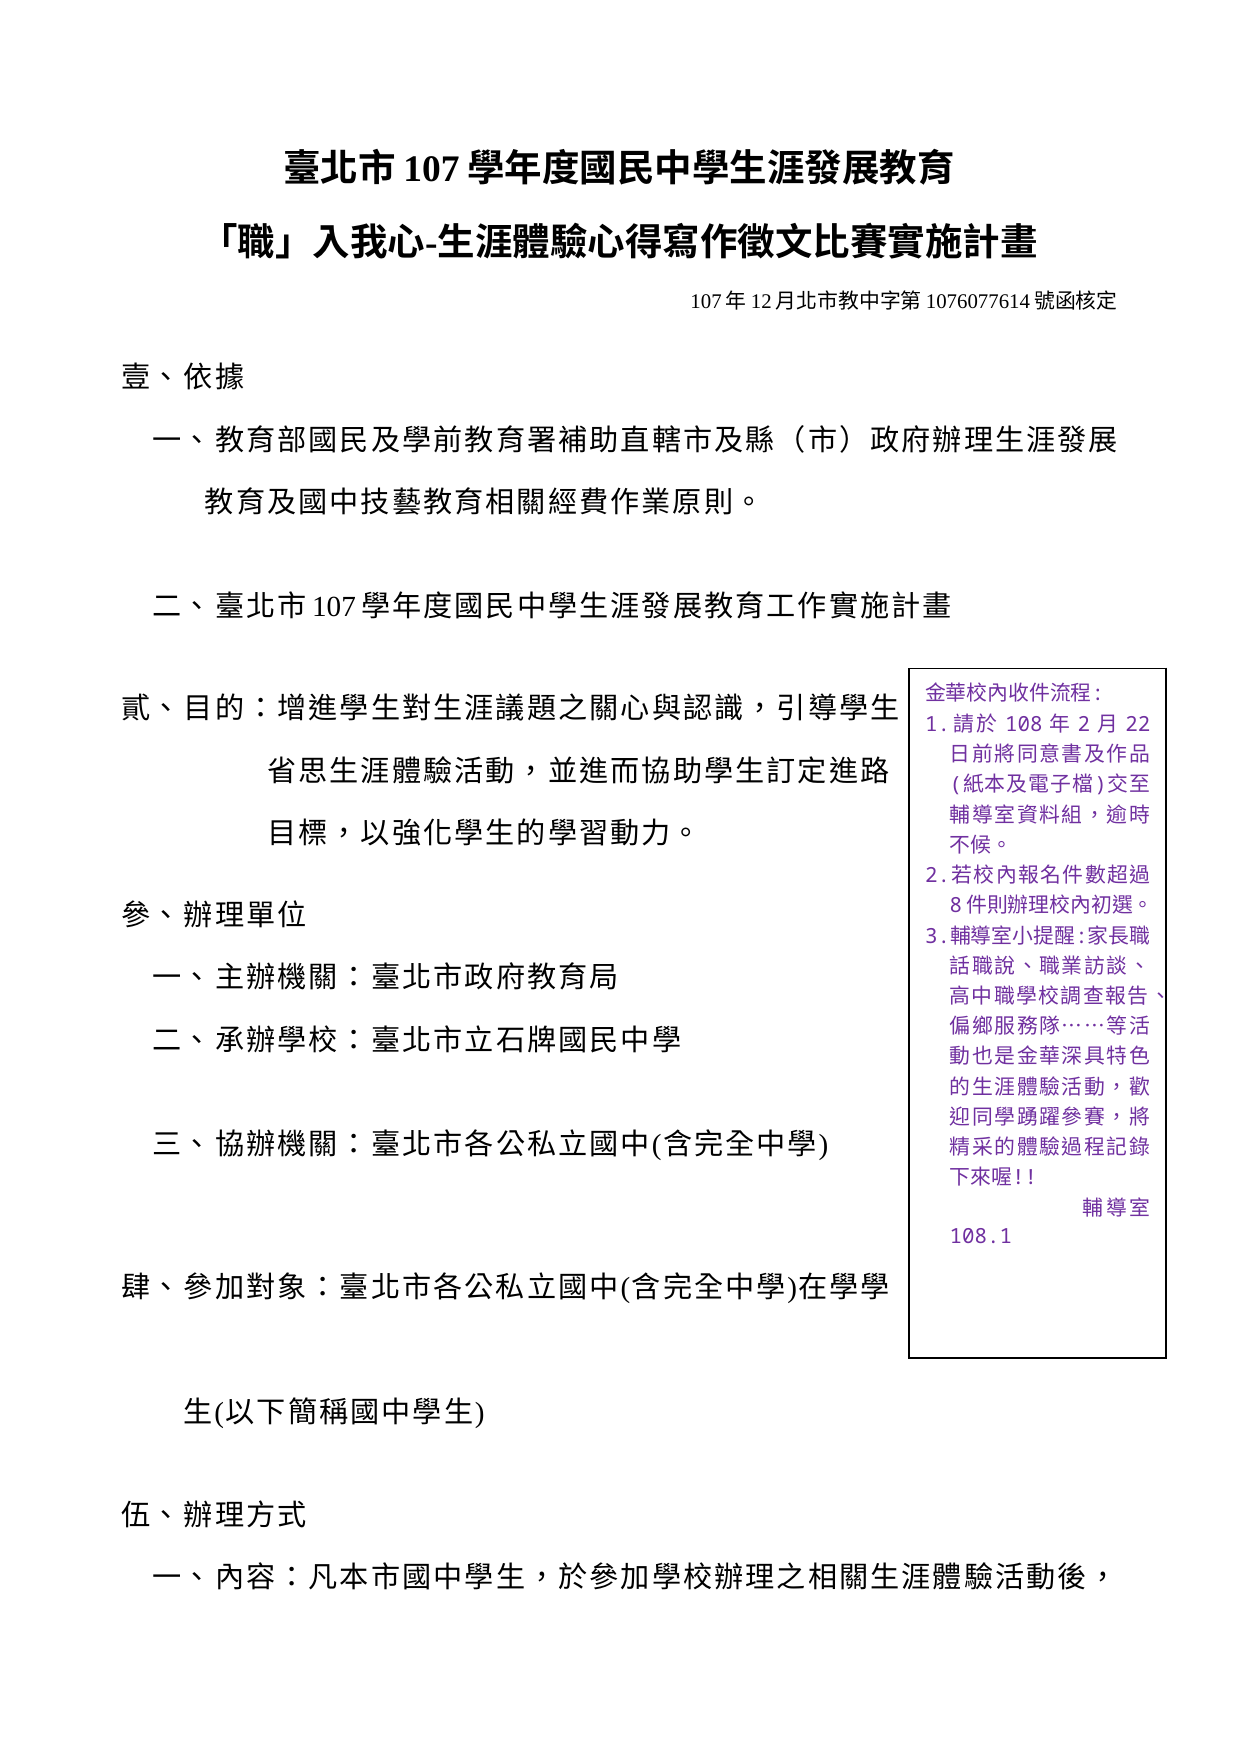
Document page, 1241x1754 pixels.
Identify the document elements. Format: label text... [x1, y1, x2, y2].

text 輔導室108.1 [925, 1191, 1150, 1250]
text 二、承辦學校：臺北市立石牌國民中學 [145, 996, 908, 1058]
text 貳、目的：增進學生對生涯議題之關心與認識，引導學生省思生涯體驗活動，並進而協助學生訂定進路目標，以強化學生的學習動力。 [120, 664, 1120, 852]
text 金華校內收件流程: [925, 677, 1150, 707]
text 參、辦理單位 [120, 871, 908, 933]
text 臺北市107學年度國民中學生涯發展教育 [120, 138, 1117, 193]
text 二、臺北市107學年度國民中學生涯發展教育工作實施計畫 [145, 521, 1120, 646]
text 貳、目的：增進學生對生涯議題之關心與認識，引導學生省思生涯體驗活動，並進而協助學生訂定進路目標，以強化學生的學習動力。 [910, 669, 1165, 1357]
text 一、教育部國民及學前教育署補助直轄市及縣（市）政府辦理生涯發展教育及國中技藝教育相關經費作業原則。 [145, 396, 1120, 521]
text 一、內容：凡本市國中學生，於參加學校辦理之相關生涯體驗活動後， [145, 1533, 1120, 1596]
text 壹、依據 [120, 333, 1120, 396]
text 107年12月北市教中字第1076077614號函核定 [120, 284, 1117, 314]
text 三、協辦機關：臺北市各公私立國中(含完全中學) [145, 1058, 908, 1183]
text 1.請於108年2月22日前將同意書及作品(紙本及電子檔)交至輔導室資料組，逾時不候。 [925, 707, 1150, 858]
text 一、主辦機關：臺北市政府教育局 [145, 933, 908, 996]
text 3.輔導室小提醒:家長職話職說、職業訪談、高中職學校調查報告、偏鄉服務隊……等活動也是金華深具特色的生涯體驗活動，歡迎同學踴躍參賽，將精采的體驗過程記錄下來喔!! [925, 919, 1150, 1191]
text 肆、參加對象：臺北市各公私立國中(含完全中學)在學學生(以下簡稱國中學生) [120, 1202, 1120, 1452]
text 「職」入我心-生涯體驗心得寫作徵文比賽實施計畫 [120, 211, 1117, 266]
text 2.若校內報名件數超過8件則辦理校內初選。 [925, 858, 1150, 919]
text 伍、辦理方式 [120, 1471, 1120, 1533]
